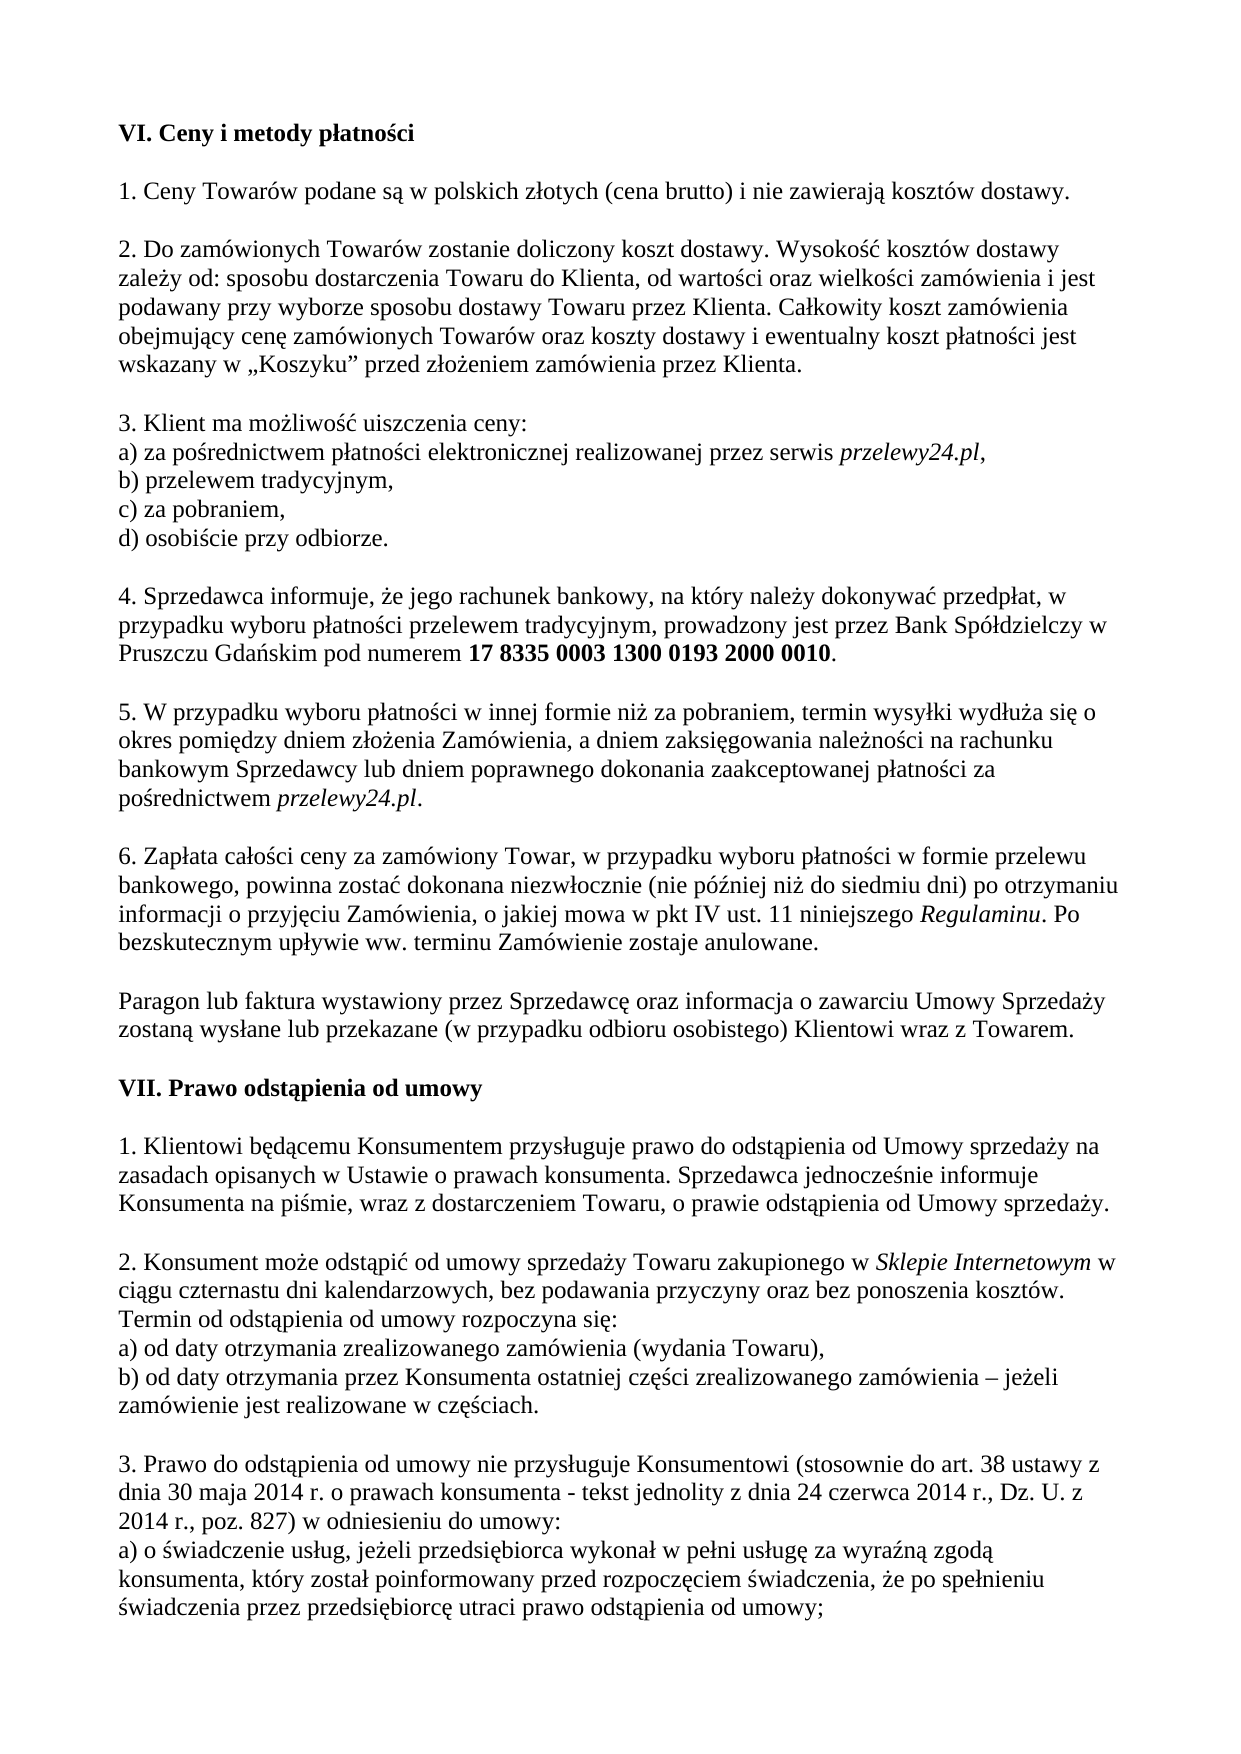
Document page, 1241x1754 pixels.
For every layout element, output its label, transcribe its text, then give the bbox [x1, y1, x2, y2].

text 2. Do zamówionych Towarów zostanie doliczony koszt dostawy. Wysokość kosztów dostawy zależy od: sposobu dostarczenia Towaru do Klienta, od wartości oraz wielkości zamówienia i jest podawany przy wyborze sposobu dostawy Towaru przez Klienta. Całkowity koszt zamówienia obejmujący cenę zamówionych Towarów oraz koszty dostawy i ewentualny koszt płatności jest wskazany w „Koszyku” przed złożeniem zamówienia przez Klienta. [118, 234, 1122, 378]
text 1. Ceny Towarów podane są w polskich złotych (cena brutto) i nie zawierają kosztów dostawy. [118, 176, 1122, 205]
text 1. Klientowi będącemu Konsumentem przysługuje prawo do odstąpienia od Umowy sprzedaży na zasadach opisanych w Ustawie o prawach konsumenta. Sprzedawca jednocześnie informuje Konsumenta na piśmie, wraz z dostarczeniem Towaru, o prawie odstąpienia od Umowy sprzedaży. [118, 1131, 1122, 1217]
text 4. Sprzedawca informuje, że jego rachunek bankowy, na który należy dokonywać przedpłat, w przypadku wyboru płatności przelewem tradycyjnym, prowadzony jest przez Bank Spółdzielczy w Pruszczu Gdańskim pod numerem 17 8335 0003 1300 0193 2000 0010. [118, 581, 1122, 667]
text 6. Zapłata całości ceny za zamówiony Towar, w przypadku wyboru płatności w formie przelewu bankowego, powinna zostać dokonana niezwłocznie (nie później niż do siedmiu dni) po otrzymaniu informacji o przyjęciu Zamówienia, o jakiej mowa w pkt IV ust. 11 niniejszego Regulaminu. Po bezskutecznym upływie ww. terminu Zamówienie zostaje anulowane. [118, 841, 1122, 956]
text 3. Prawo do odstąpienia od umowy nie przysługuje Konsumentowi (stosownie do art. 38 ustawy z dnia 30 maja 2014 r. o prawach konsumenta - tekst jednolity z dnia 24 czerwca 2014 r., Dz. U. z 2014 r., poz. 827) w odniesieniu do umowy: a) o świadczenie usług, jeżeli przedsiębiorca wykonał w pełni usługę za wyraźną zgodą konsumenta, który został poinformowany przed rozpoczęciem świadczenia, że po spełnieniu świadczenia przez przedsiębiorcę utraci prawo odstąpienia od umowy; [118, 1449, 1122, 1621]
text VII. Prawo odstąpienia od umowy [118, 1073, 1122, 1101]
text 3. Klient ma możliwość uiszczenia ceny: a) za pośrednictwem płatności elektronicznej realizowanej przez serwis przelewy24.pl, b) przelewem tradycyjnym, c) za pobraniem, d) osobiście przy odbiorze. [118, 408, 1122, 552]
text Paragon lub faktura wystawiony przez Sprzedawcę oraz informacja o zawarciu Umowy Sprzedaży zostaną wysłane lub przekazane (w przypadku odbioru osobistego) Klientowi wraz z Towarem. [118, 986, 1122, 1043]
text 2. Konsument może odstąpić od umowy sprzedaży Towaru zakupionego w Sklepie Internetowym w ciągu czternastu dni kalendarzowych, bez podawania przyczyny oraz bez ponoszenia kosztów. Termin od odstąpienia od umowy rozpoczyna się: a) od daty otrzymania zrealizowanego zamówienia (wydania Towaru), b) od daty otrzymania przez Konsumenta ostatniej części zrealizowanego zamówienia – jeżeli zamówienie jest realizowane w częściach. [118, 1247, 1122, 1419]
text VI. Ceny i metody płatności [118, 118, 1122, 147]
text 5. W przypadku wyboru płatności w innej formie niż za pobraniem, termin wysyłki wydłuża się o okres pomiędzy dniem złożenia Zamówienia, a dniem zaksięgowania należności na rachunku bankowym Sprzedawcy lub dniem poprawnego dokonania zaakceptowanej płatności za pośrednictwem przelewy24.pl. [118, 697, 1122, 812]
